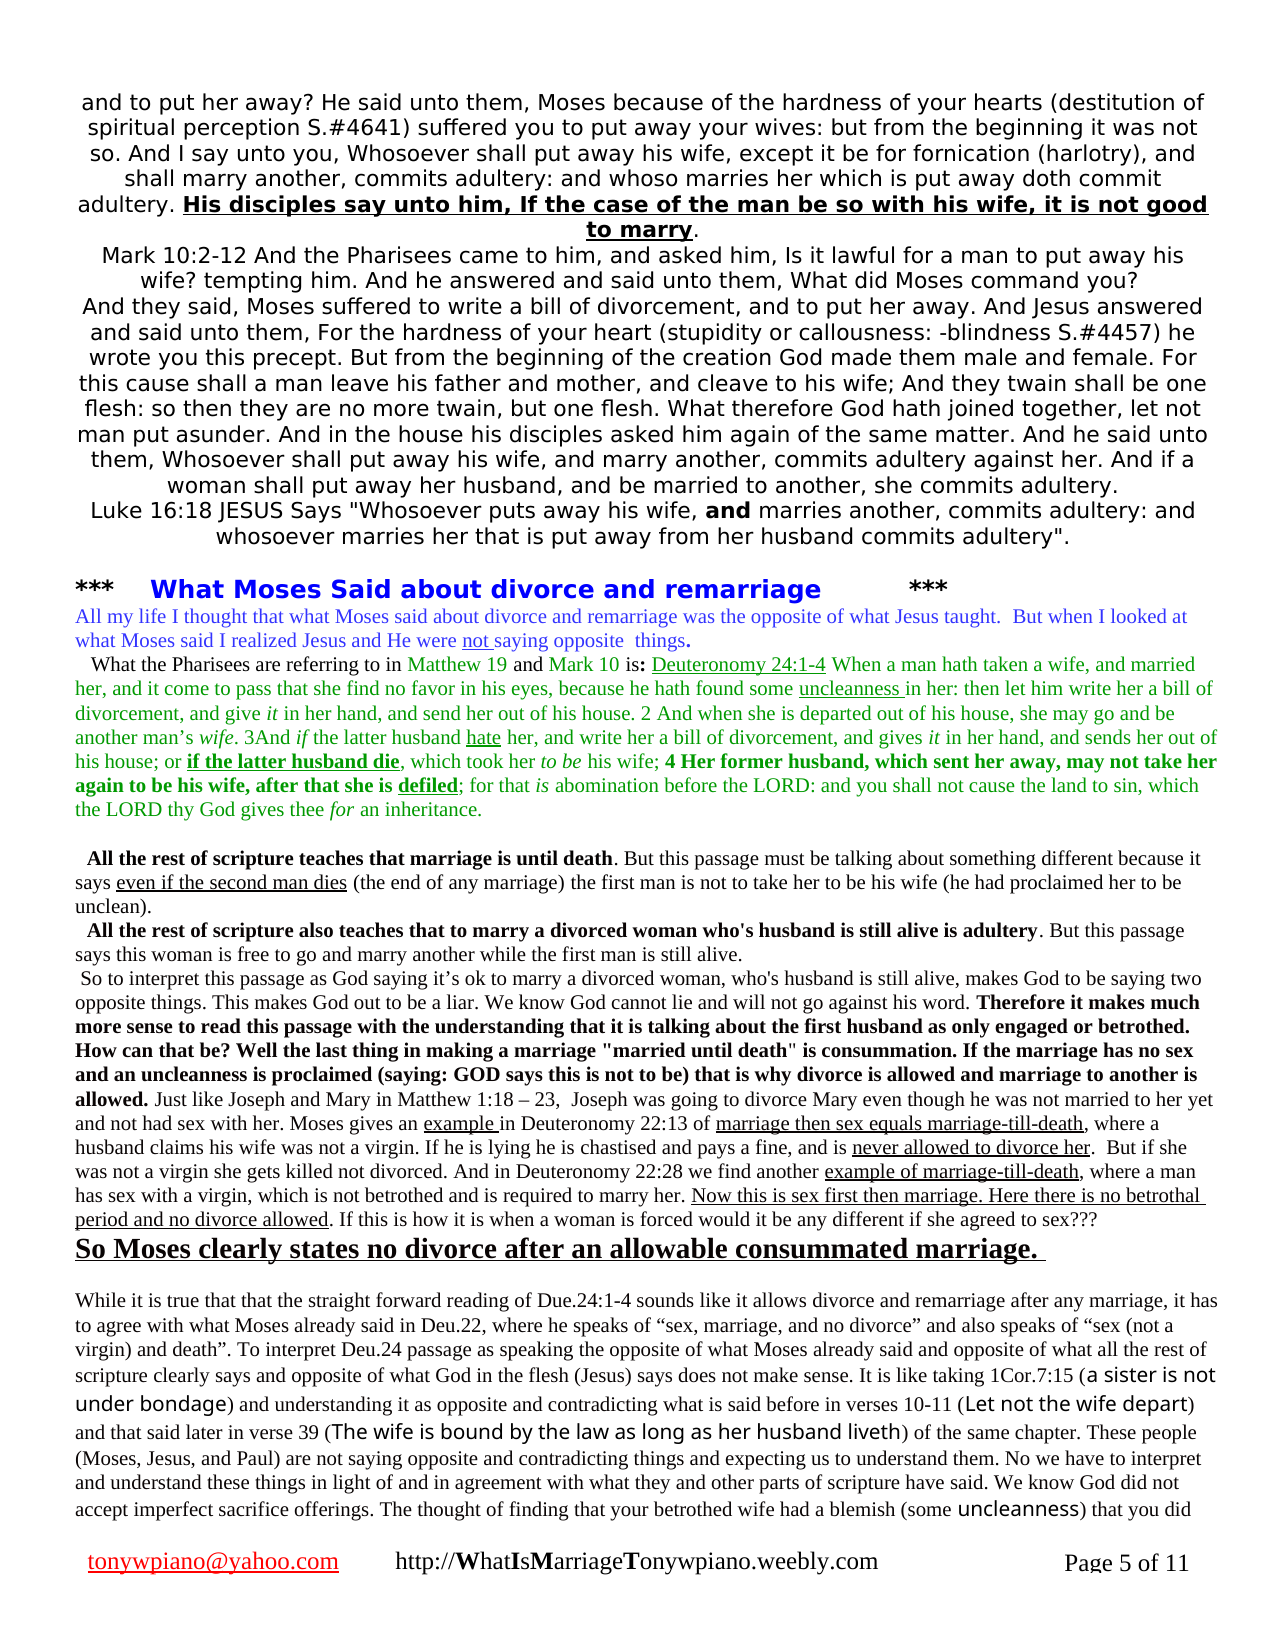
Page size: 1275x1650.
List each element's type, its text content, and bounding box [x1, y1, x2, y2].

text All my life I thought that what Moses said about divorce and remarriage was the opposite of what Jesus taught. But when I looked at what Moses said I realized Jesus and He were not saying opposite things. What the Pharisees are referring to in Matthew 19 and Mark 10 is: Deuteronomy 24:1-4 When a man hath taken a wife, and married her, and it come to pass that she find no favor in his eyes, because he hath found some uncleanness in her: then let him write her a bill of divorcement, and give it in her hand, and send her out of his house. 2 And when she is departed out of his house, she may go and be another man’s wife. 3And if the latter husband hate her, and write her a bill of divorcement, and gives it in her hand, and sends her out of his house; or if the latter husband die, which took her to be his wife; 4 Her former husband, which sent her away, may not take her again to be his wife, after that she is defiled; for that is abomination before the LORD: and you shall not cause the land to sin, which the LORD thy God gives thee for an inheritance. All the rest of scripture teaches that marriage is until death. But this passage must be talking about something different because it says even if the second man dies (the end of any marriage) the first man is not to take her to be his wife (he had proclaimed her to be unclean). All the rest of scripture also teaches that to marry a divorced woman who's husband is still alive is adultery. But this passage says this woman is free to go and marry another while the first man is still alive. So to interpret this passage as God saying it’s ok to marry a divorced woman, who's husband is still alive, makes God to be saying two opposite things. This makes God out to be a liar. We know God cannot lie and will not go against his word. Therefore it makes much more sense to read this passage with the understanding that it is talking about the first husband as only engaged or betrothed. How can that be? Well the last thing in making a marriage "married until death" is consummation. If the marriage has no sex and an uncleanness is proclaimed (saying: GOD says this is not to be) that is why divorce is allowed and marriage to another is allowed. Just like Joseph and Mary in Matthew 1:18 – 23, Joseph was going to divorce Mary even though he was not married to her yet and not had sex with her. Moses gives an example in Deuteronomy 22:13 of marriage then sex equals marriage-till-death, where a husband claims his wife was not a virgin. If he is lying he is chastised and pays a fine, and is never allowed to divorce her. But if she was not a virgin she gets killed not divorced. And in Deuteronomy 22:28 we find another example of marriage-till-death, where a man has sex with a virgin, which is not betrothed and is required to marry her. Now this is sex first then marriage. Here there is no betrothal period and no divorce allowed. If this is how it is when a woman is forced would it be any different if she agreed to sex??? So Moses clearly states no divorce after an allowable consummated marriage. While it is true that that the straight forward reading of Due.24:1-4 sounds like it allows divorce and remarriage after any marriage, it has to agree with what Moses already said in Deu.22, where he speaks of “sex, marriage, and no divorce” and also speaks of “sex (not a virgin) and death”. To interpret Deu.24 passage as speaking the opposite of what Moses already said and opposite of what all the rest of scripture clearly says and opposite of what God in the flesh (Jesus) says does not make sense. It is like taking 1Cor.7:15 (a sister is not under bondage) and understanding it as opposite and contradicting what is said before in verses 10-11 (Let not the wife depart) and that said later in verse 39 (The wife is bound by the law as long as her husband liveth) of the same chapter. These people (Moses, Jesus, and Paul) are not saying opposite and contradicting things and expecting us to understand them. No we have to interpret and understand these things in light of and in agreement with what they and other parts of scripture have said. We know God did not accept imperfect sacrifice offerings. The thought of finding that your betrothed wife had a blemish (some uncleanness) that you did not see until you see her naked for the first time and then decide not to consummate the marriage, seems to fit with the rest of scripture, and not do damage to this passage. At what point in time does Scripture teach a betrothal marriage (agreement to marry) becomes a "marriage until death" (No backing out)??? 1.- When a man makes an agreement to marry? (now Betrothed) 2.- When Man takes woman from her home? 3.- When man brings this woman into his house? 4.- When man sees this woman naked? 5.- When man has sex with woman? (now married until death) Does this point in time have anything to do with she no longer being a virgin? If Marriage until death is connected with virginity then could the man do steps 1, 2, 3, and 4, but not have Sex step 5 And still call off the marriage??? Because he decided not to have sex with her (step 5 above). 1.- a man makes an agreement to marry. (now Betrothed) 2.- Man takes woman from her home. 3.- man brings woman into his house. 4.- man sees woman naked. (finds some uncleanness) and now calls off the marriage (divorce). If we look at the wording (bold words below) and the meaning of the Hebrew words Deut 24:1 When a man hath 1 taken a wife, and 2 married her, and it come to pass that she find no favour in his eyes, because he hath found some 3 uncleanness in her: then let him write her a bill of divorcement, and give it in her hand, and send her out of his house. 1 taken H3947 לָקַח laqach (law-kakh') v. 1. to take (in the widest variety of applications) [a primitive root] KJV: accept, bring, buy, carry away, drawn, fetch, get, infold, X many, mingle, place, receive(-ing), reserve, seize, send for, take (away, -ing, up), use, win. 2 married H1166 בָּעַל ba`al (baw-al') v. 1. to be master 2. (hence) (as denominative from H1167) to marry [a primitive root] KJV: have dominion (over), be husband, marry(-ried, X wife). See also: H1167 3 uncleanness H6172 עֶרוָה `ervah (er-vaw') n-f. 1. nudity, literally (especially the pudenda) or figuratively (disgrace, blemish) [from H6168] KJV: nakedness, shame, unclean(-ness). Root(s): H6168 H6168 עָרָה `arah (aw-raw') v. 1. to be (causatively, make) bare 2. (hence) to empty, pour out, demolish [a primitive root] KJV: leave destitute, discover, empty, make naked, pour (out), rase, spread self, uncover. Pudenda: Human external genital organs collectively especially of a female [75, 604, 1222, 1522]
text and to put her away? He said unto them, Moses because of the hardness of your hearts (destitution of spiritual perception S.#4641) suffered you to put away your wives: but from the beginning it was not so. And I say unto you, Whosoever shall put away his wife, except it be for fornication (harlotry), and shall marry another, commits adultery: and whoso marries her which is put away doth commit adultery. His disciples say unto him, If the case of the man be so with his wife, it is not good to marry. Mark 10:2-12 And the Pharisees came to him, and asked him, Is it lawful for a man to put away his wife? tempting him. And he answered and said unto them, What did Moses command you? And they said, Moses suffered to write a bill of divorcement, and to put her away. And Jesus answered and said unto them, For the hardness of your heart (stupidity or callousness: -blindness S.#4457) he wrote you this precept. But from the beginning of the creation God made them male and female. For this cause shall a man leave his father and mother, and cleave to his wife; And they twain shall be one flesh: so then they are no more twain, but one flesh. What therefore God hath joined together, let not man put asunder. And in the house his disciples asked him again of the same matter. And he said unto them, Whosoever shall put away his wife, and marry another, commits adultery against her. And if a woman shall put away her husband, and be married to another, she commits adultery. Luke 16:18 JESUS Says "Whosoever puts away his wife, and marries another, commits adultery: and whosoever marries her that is put away from her husband commits adultery". [75, 90, 1211, 549]
text *** What Moses Said about divorce and remarriage *** [73, 575, 1211, 604]
